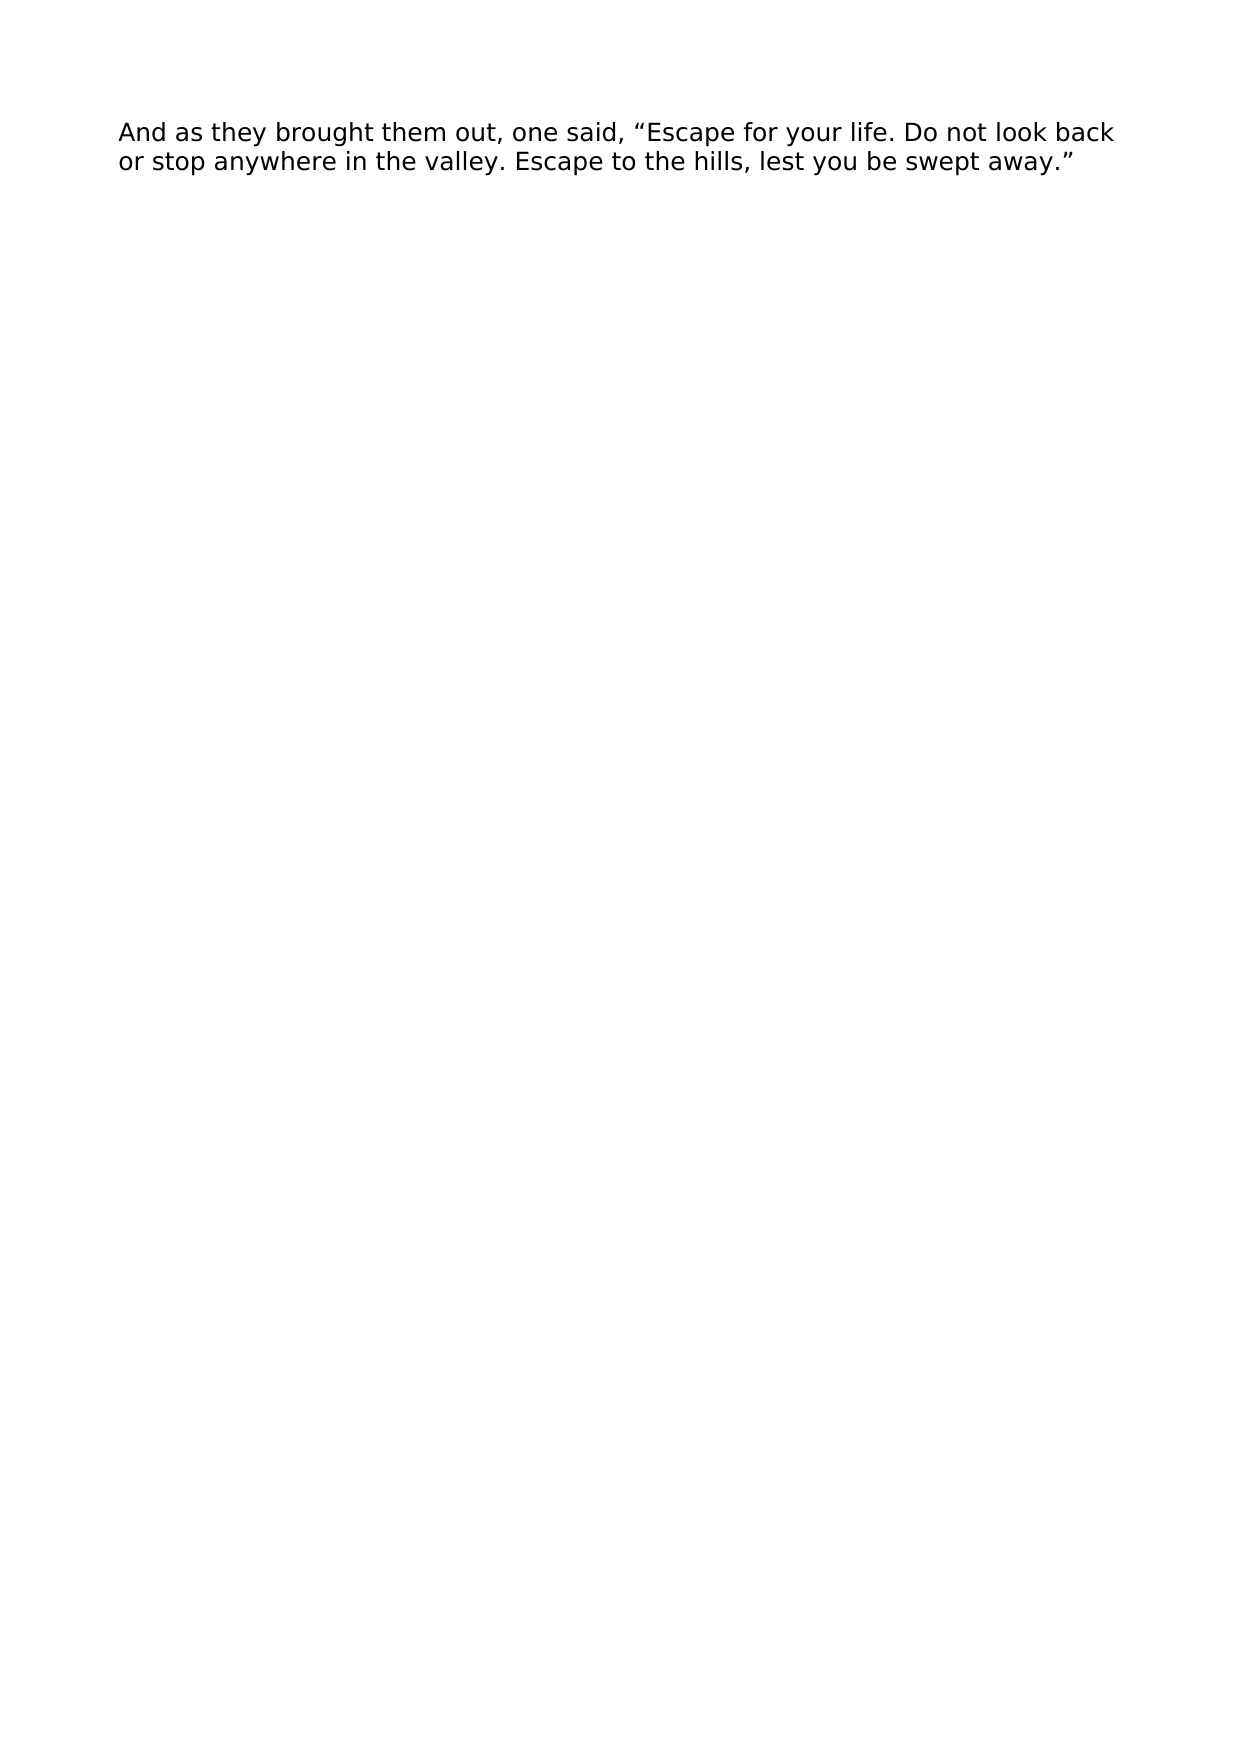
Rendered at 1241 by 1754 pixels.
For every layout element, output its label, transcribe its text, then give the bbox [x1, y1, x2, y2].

text And as they brought them out, one said, “Escape for your life. Do not look back or stop anywhere in the valley. Escape to the hills, lest you be swept away.” [118, 118, 1122, 176]
